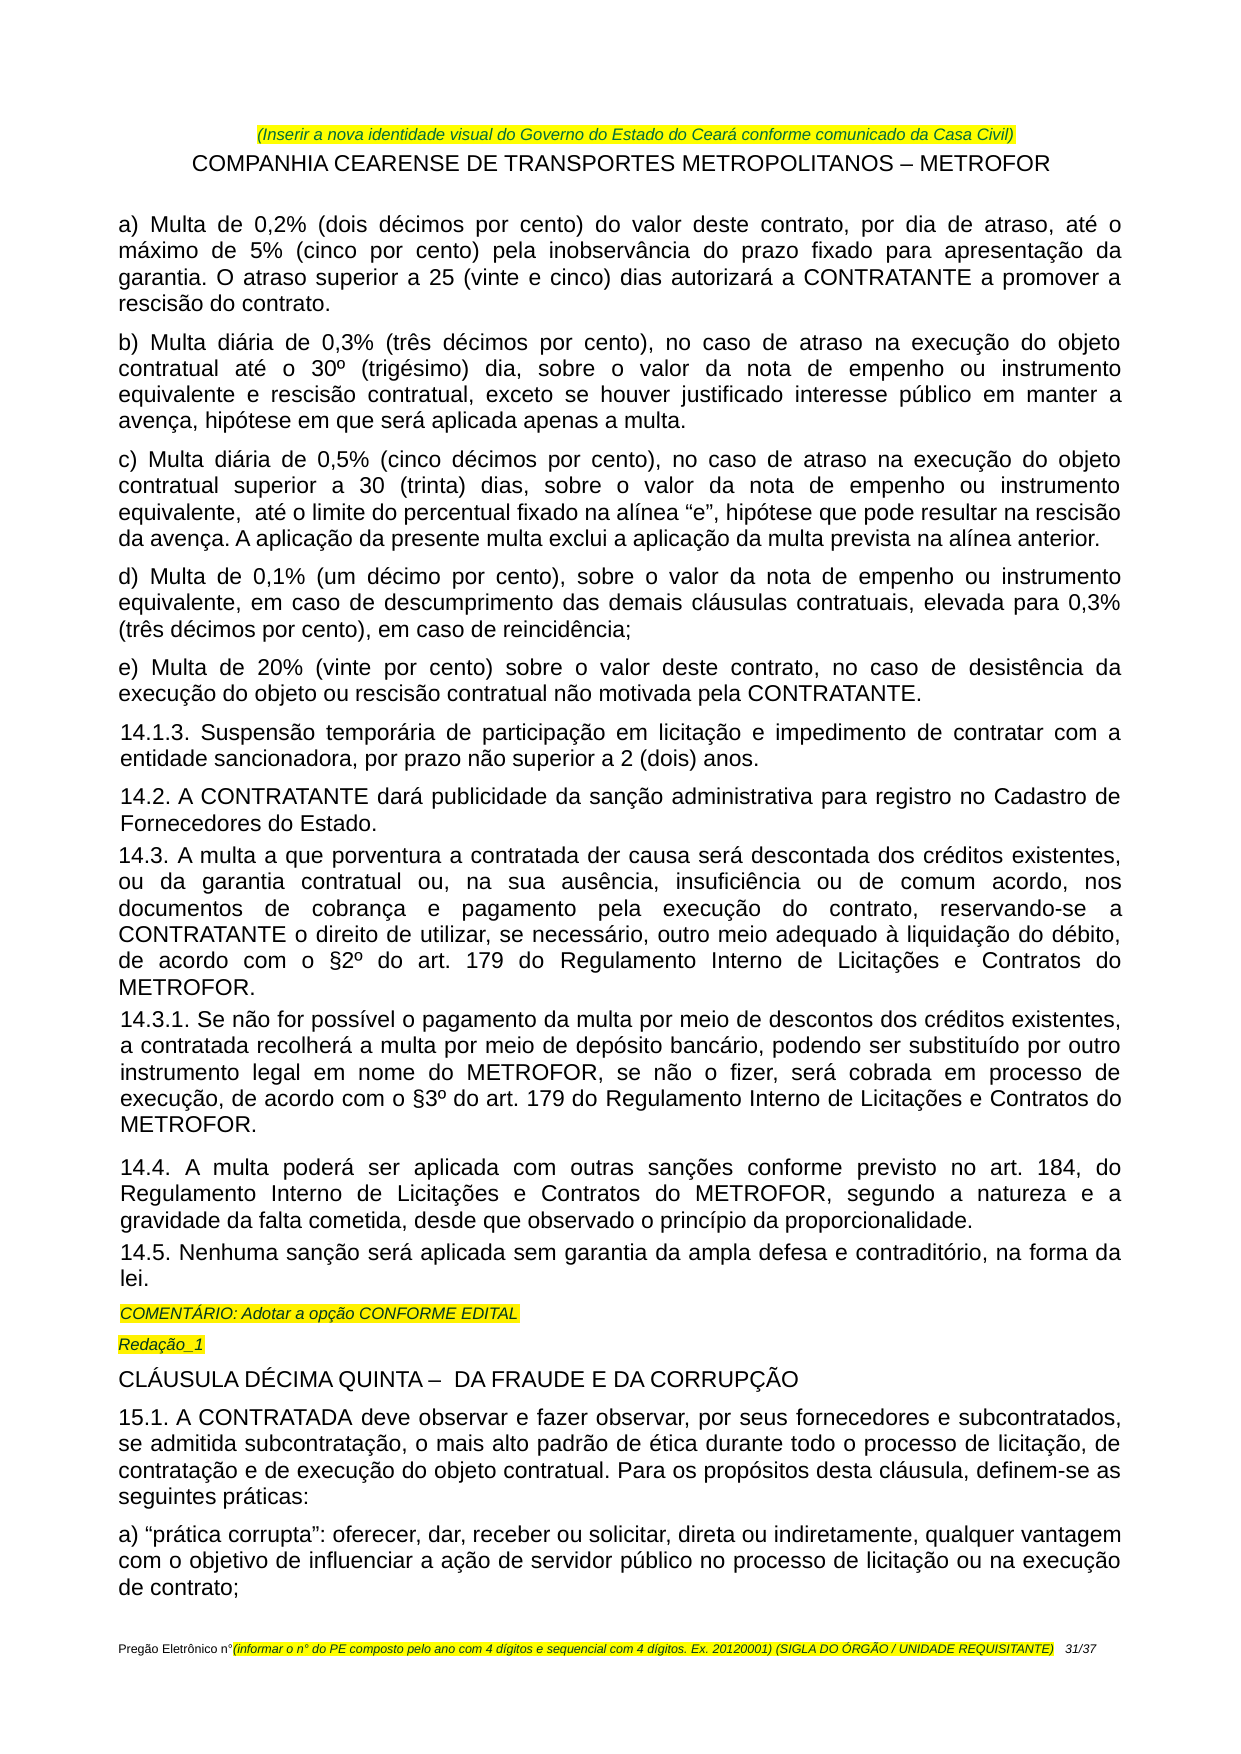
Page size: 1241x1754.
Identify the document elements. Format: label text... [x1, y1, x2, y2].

text e) Multa de 20% (vinte por cento) sobre o valor deste contrato, no caso de desistência da execução do objeto ou rescisão contratual não motivada pela CONTRATANTE. [118, 654, 1122, 707]
text 14.5. Nenhuma sanção será aplicada sem garantia da ampla defesa e contraditório, na forma da lei. [120, 1239, 1122, 1292]
text a) Multa de 0,2% (dois décimos por cento) do valor deste contrato, por dia de atraso, até o máximo de 5% (cinco por cento) pela inobservância do prazo fixado para apresentação da garantia. O atraso superior a 25 (vinte e cinco) dias autorizará a CONTRATANTE a promover a rescisão do contrato. [118, 211, 1122, 317]
text 14.2. A CONTRATANTE dará publicidade da sanção administrativa para registro no Cadastro de Fornecedores do Estado. [120, 783, 1122, 836]
text 14.3.1. Se não for possível o pagamento da multa por meio de descontos dos créditos existentes, a contratada recolherá a multa por meio de depósito bancário, podendo ser substituído por outro instrumento legal em nome do METROFOR, se não o fizer, será cobrada em processo de execução, de acordo com o §3º do art. 179 do Regulamento Interno de Licitações e Contratos do METROFOR. [120, 1006, 1122, 1138]
text COMENTÁRIO: Adotar a opção CONFORME EDITAL [120, 1303, 1122, 1323]
text 14.4. A multa poderá ser aplicada com outras sanções conforme previsto no art. 184, do Regulamento Interno de Licitações e Contratos do METROFOR, segundo a natureza e a gravidade da falta cometida, desde que observado o princípio da proporcionalidade. [120, 1154, 1122, 1233]
text Redação_1 [118, 1334, 1123, 1354]
text 14.1.3. Suspensão temporária de participação em licitação e impedimento de contratar com a entidade sancionadora, por prazo não superior a 2 (dois) anos. [120, 718, 1122, 771]
text 14.3. A multa a que porventura a contratada der causa será descontada dos créditos existentes, ou da garantia contratual ou, na sua ausência, insuficiência ou de comum acordo, nos documentos de cobrança e pagamento pela execução do contrato, reservando-se a CONTRATANTE o direito de utilizar, se necessário, outro meio adequado à liquidação do débito, de acordo com o §2º do art. 179 do Regulamento Interno de Licitações e Contratos do METROFOR. [118, 842, 1122, 1000]
text d) Multa de 0,1% (um décimo por cento), sobre o valor da nota de empenho ou instrumento equivalente, em caso de descumprimento das demais cláusulas contratuais, elevada para 0,3% (três décimos por cento), em caso de reincidência; [118, 563, 1122, 642]
text CLÁUSULA DÉCIMA QUINTA – DA FRAUDE E DA CORRUPÇÃO [118, 1366, 1122, 1392]
text 15.1. A CONTRATADA deve observar e fazer observar, por seus fornecedores e subcontratados, se admitida subcontratação, o mais alto padrão de ética durante todo o processo de licitação, de contratação e de execução do objeto contratual. Para os propósitos desta cláusula, definem-se as seguintes práticas: [118, 1404, 1122, 1509]
text c) Multa diária de 0,5% (cinco décimos por cento), no caso de atraso na execução do objeto contratual superior a 30 (trinta) dias, sobre o valor da nota de empenho ou instrumento equivalente, até o limite do percentual fixado na alínea “e”, hipótese que pode resultar na rescisão da avença. A aplicação da presente multa exclui a aplicação da multa prevista na alínea anterior. [118, 446, 1122, 551]
text b) Multa diária de 0,3% (três décimos por cento), no caso de atraso na execução do objeto contratual até o 30º (trigésimo) dia, sobre o valor da nota de empenho ou instrumento equivalente e rescisão contratual, exceto se houver justificado interesse público em manter a avença, hipótese em que será aplicada apenas a multa. [118, 328, 1122, 434]
text a) “prática corrupta”: oferecer, dar, receber ou solicitar, direta ou indiretamente, qualquer vantagem com o objetivo de influenciar a ação de servidor público no processo de licitação ou na execução de contrato; [118, 1521, 1122, 1600]
